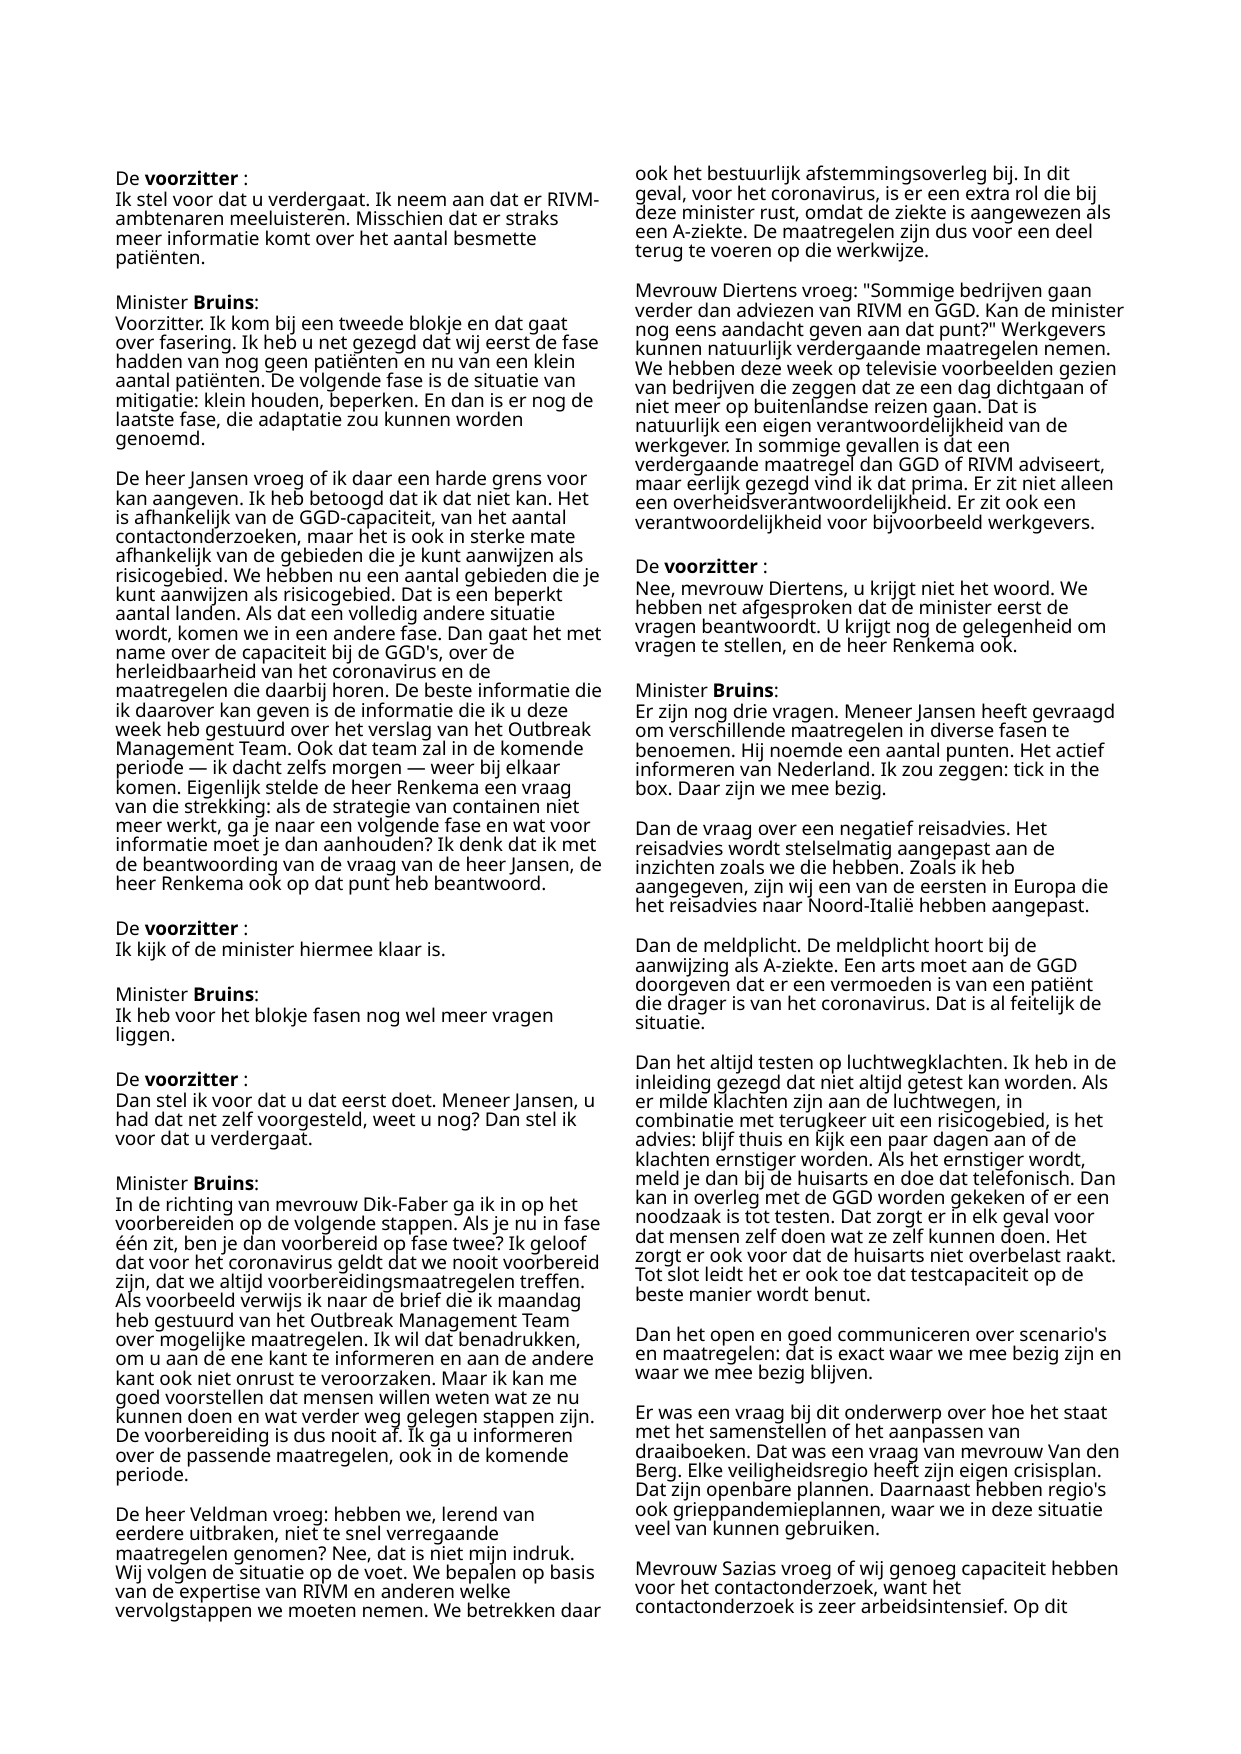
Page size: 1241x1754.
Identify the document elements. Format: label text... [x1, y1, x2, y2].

text In de richting van mevrouw Dik-Faber ga ik in op het voorbereiden op de volgende stappen. Als je nu in fase één zit, ben je dan voorbereid op fase twee? Ik geloof dat voor het coronavirus geldt dat we nooit voorbereid zijn, dat we altijd voorbereidingsmaatregelen treffen. Als voorbeeld verwijs ik naar de brief die ik maandag heb gestuurd van het Outbreak Management Team over mogelijke maatregelen. Ik wil dat benadrukken, om u aan de ene kant te informeren en aan de andere kant ook niet onrust te veroorzaken. Maar ik kan me goed voorstellen dat mensen willen weten wat ze nu kunnen doen en wat verder weg gelegen stappen zijn. De voorbereiding is dus nooit af. Ik ga u informeren over de passende maatregelen, ook in de komende periode. [115, 1196, 605, 1485]
text Dan de meldplicht. De meldplicht hoort bij de aanwijzing als A-ziekte. Een arts moet aan de GGD doorgeven dat er een vermoeden is van een patiënt die drager is van het coronavirus. Dat is al feitelijk de situatie. [635, 937, 1125, 1034]
text Er zijn nog drie vragen. Meneer Jansen heeft gevraagd om verschillende maatregelen in diverse fasen te benoemen. Hij noemde een aantal punten. Het actief informeren van Nederland. Ik zou zeggen: tick in the box. Daar zijn we mee bezig. [635, 703, 1125, 799]
text De voorzitter : [635, 554, 1125, 579]
text Minister Bruins: [115, 289, 605, 315]
text Minister Bruins: [115, 981, 605, 1007]
text Mevrouw Sazias vroeg of wij genoeg capaciteit hebben voor het contactonderzoek, want het contactonderzoek is zeer arbeidsintensief. Op dit [635, 1560, 1125, 1618]
text De voorzitter : [115, 165, 605, 191]
text De voorzitter : [115, 915, 605, 941]
text Dan stel ik voor dat u dat eerst doet. Meneer Jansen, u had dat net zelf voorgesteld, weet u nog? Dan stel ik voor dat u verdergaat. [115, 1092, 605, 1149]
text Ik heb voor het blokje fasen nog wel meer vragen liggen. [115, 1007, 605, 1045]
text Voorzitter. Ik kom bij een tweede blokje en dat gaat over fasering. Ik heb u net gezegd dat wij eerst de fase hadden van nog geen patiënten en nu van een klein aantal patiënten. De volgende fase is de situatie van mitigatie: klein houden, beperken. En dan is er nog de laatste fase, die adaptatie zou kunnen worden genoemd. [115, 315, 605, 449]
text De voorzitter : [115, 1066, 605, 1092]
text Minister Bruins: [635, 677, 1125, 703]
text Ik kijk of de minister hiermee klaar is. [115, 941, 605, 960]
text Dan het open en goed communiceren over scenario's en maatregelen: dat is exact waar we mee bezig zijn en waar we mee bezig blijven. [635, 1326, 1125, 1383]
text Minister Bruins: [115, 1170, 605, 1196]
text Ik stel voor dat u verdergaat. Ik neem aan dat er RIVM-ambtenaren meeluisteren. Misschien dat er straks meer informatie komt over het aantal besmette patiënten. [115, 191, 605, 268]
text Dan het altijd testen op luchtwegklachten. Ik heb in de inleiding gezegd dat niet altijd getest kan worden. Als er milde klachten zijn aan de luchtwegen, in combinatie met terugkeer uit een risicogebied, is het advies: blijf thuis en kijk een paar dagen aan of de klachten ernstiger worden. Als het ernstiger wordt, meld je dan bij de huisarts en doe dat telefonisch. Dan kan in overleg met de GGD worden gekeken of er een noodzaak is tot testen. Dat zorgt er in elk geval voor dat mensen zelf doen wat ze zelf kunnen doen. Het zorgt er ook voor dat de huisarts niet overbelast raakt. Tot slot leidt het er ook toe dat testcapaciteit op de beste manier wordt benut. [635, 1054, 1125, 1305]
text De heer Jansen vroeg of ik daar een harde grens voor kan aangeven. Ik heb betoogd dat ik dat niet kan. Het is afhankelijk van de GGD-capaciteit, van het aantal contactonderzoeken, maar het is ook in sterke mate afhankelijk van de gebieden die je kunt aanwijzen als risicogebied. We hebben nu een aantal gebieden die je kunt aanwijzen als risicogebied. Dat is een beperkt aantal landen. Als dat een volledig andere situatie wordt, komen we in een andere fase. Dan gaat het met name over de capaciteit bij de GGD's, over de herleidbaarheid van het coronavirus en de maatregelen die daarbij horen. De beste informatie die ik daarover kan geven is de informatie die ik u deze week heb gestuurd over het verslag van het Outbreak Management Team. Ook dat team zal in de komende periode — ik dacht zelfs morgen — weer bij elkaar komen. Eigenlijk stelde de heer Renkema een vraag van die strekking: als de strategie van containen niet meer werkt, ga je naar een volgende fase en wat voor informatie moet je dan aanhouden? Ik denk dat ik met de beantwoording van de vraag van de heer Jansen, de heer Renkema ook op dat punt heb beantwoord. [115, 470, 605, 894]
text ook het bestuurlijk afstemmingsoverleg bij. In dit geval, voor het coronavirus, is er een extra rol die bij deze minister rust, omdat de ziekte is aangewezen als een A-ziekte. De maatregelen zijn dus voor een deel terug te voeren op die werkwijze. [635, 165, 1125, 262]
text Er was een vraag bij dit onderwerp over hoe het staat met het samenstellen of het aanpassen van draaiboeken. Dat was een vraag van mevrouw Van den Berg. Elke veiligheidsregio heeft zijn eigen crisisplan. Dat zijn openbare plannen. Daarnaast hebben regio's ook grieppandemieplannen, waar we in deze situatie veel van kunnen gebruiken. [635, 1404, 1125, 1539]
text Nee, mevrouw Diertens, u krijgt niet het woord. We hebben net afgesproken dat de minister eerst de vragen beantwoordt. U krijgt nog de gelegenheid om vragen te stellen, en de heer Renkema ook. [635, 579, 1125, 657]
text Dan de vraag over een negatief reisadvies. Het reisadvies wordt stelselmatig aangepast aan de inzichten zoals we die hebben. Zoals ik heb aangegeven, zijn wij een van de eersten in Europa die het reisadvies naar Noord-Italië hebben aangepast. [635, 820, 1125, 917]
text De heer Veldman vroeg: hebben we, lerend van eerdere uitbraken, niet te snel verregaande maatregelen genomen? Nee, dat is niet mijn indruk. Wij volgen de situatie op de voet. We bepalen op basis van de expertise van RIVM en anderen welke vervolgstappen we moeten nemen. We betrekken daar [115, 1506, 605, 1622]
text Mevrouw Diertens vroeg: "Sommige bedrijven gaan verder dan adviezen van RIVM en GGD. Kan de minister nog eens aandacht geven aan dat punt?" Werkgevers kunnen natuurlijk verdergaande maatregelen nemen. We hebben deze week op televisie voorbeelden gezien van bedrijven die zeggen dat ze een dag dichtgaan of niet meer op buitenlandse reizen gaan. Dat is natuurlijk een eigen verantwoordelijkheid van de werkgever. In sommige gevallen is dat een verdergaande maatregel dan GGD of RIVM adviseert, maar eerlijk gezegd vind ik dat prima. Er zit niet alleen een overheidsverantwoordelijkheid. Er zit ook een verantwoordelijkheid voor bijvoorbeeld werkgevers. [635, 282, 1125, 533]
